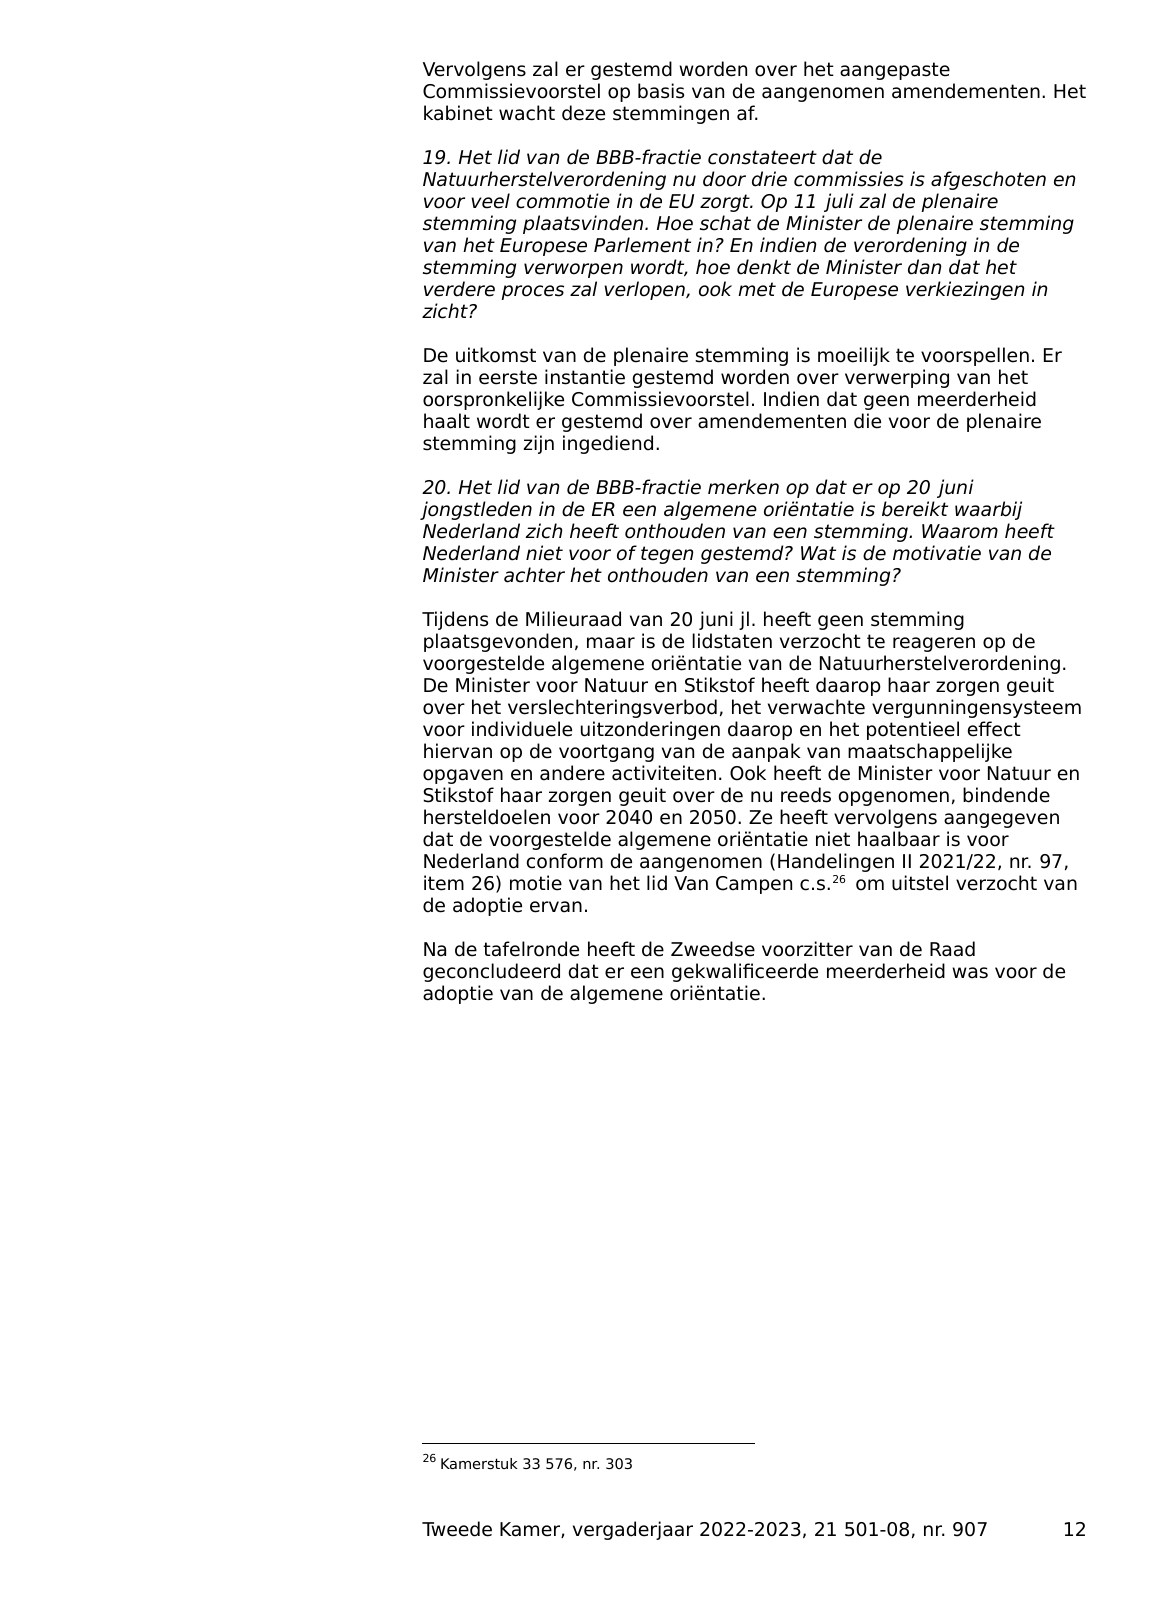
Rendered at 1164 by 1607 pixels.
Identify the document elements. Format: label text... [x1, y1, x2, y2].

text Kamerstuk 33 576, nr. 303 [422, 1452, 1087, 1474]
text De uitkomst van de plenaire stemming is moeilijk te voorspellen. Er zal in eerste instantie gestemd worden over verwerping van het oorspronkelijke Commissievoorstel. Indien dat geen meerderheid haalt wordt er gestemd over amendementen die voor de plenaire stemming zijn ingediend. [422, 345, 1087, 455]
text 20. Het lid van de BBB-fractie merken op dat er op 20 juni jongstleden in de ER een algemene oriëntatie is bereikt waarbij Nederland zich heeft onthouden van een stemming. Waarom heeft Nederland niet voor of tegen gestemd? Wat is de motivatie van de Minister achter het onthouden van een stemming? [422, 477, 1087, 587]
text Tijdens de Milieuraad van 20 juni jl. heeft geen stemming plaatsgevonden, maar is de lidstaten verzocht te reageren op de voorgestelde algemene oriëntatie van de Natuurherstelverordening. De Minister voor Natuur en Stikstof heeft daarop haar zorgen geuit over het verslechteringsverbod, het verwachte vergunningensysteem voor individuele uitzonderingen daarop en het potentieel effect hiervan op de voortgang van de aanpak van maatschappelijke opgaven en andere activiteiten. Ook heeft de Minister voor Natuur en Stikstof haar zorgen geuit over de nu reeds opgenomen, bindende hersteldoelen voor 2040 en 2050. Ze heeft vervolgens aangegeven dat de voorgestelde algemene oriëntatie niet haalbaar is voor Nederland conform de aangenomen (Handelingen II 2021/22, nr. 97, item 26) motie van het lid Van Campen c.s. om uitstel verzocht van de adoptie ervan. [422, 609, 1087, 917]
text Vervolgens zal er gestemd worden over het aangepaste Commissievoorstel op basis van de aangenomen amendementen. Het kabinet wacht deze stemmingen af. [422, 59, 1087, 125]
text 19. Het lid van de BBB-fractie constateert dat de Natuurherstelverordening nu door drie commissies is afgeschoten en voor veel commotie in de EU zorgt. Op 11 juli zal de plenaire stemming plaatsvinden. Hoe schat de Minister de plenaire stemming van het Europese Parlement in? En indien de verordening in de stemming verworpen wordt, hoe denkt de Minister dan dat het verdere proces zal verlopen, ook met de Europese verkiezingen in zicht? [422, 147, 1087, 323]
text Na de tafelronde heeft de Zweedse voorzitter van de Raad geconcludeerd dat er een gekwalificeerde meerderheid was voor de adoptie van de algemene oriëntatie. [422, 939, 1087, 1005]
